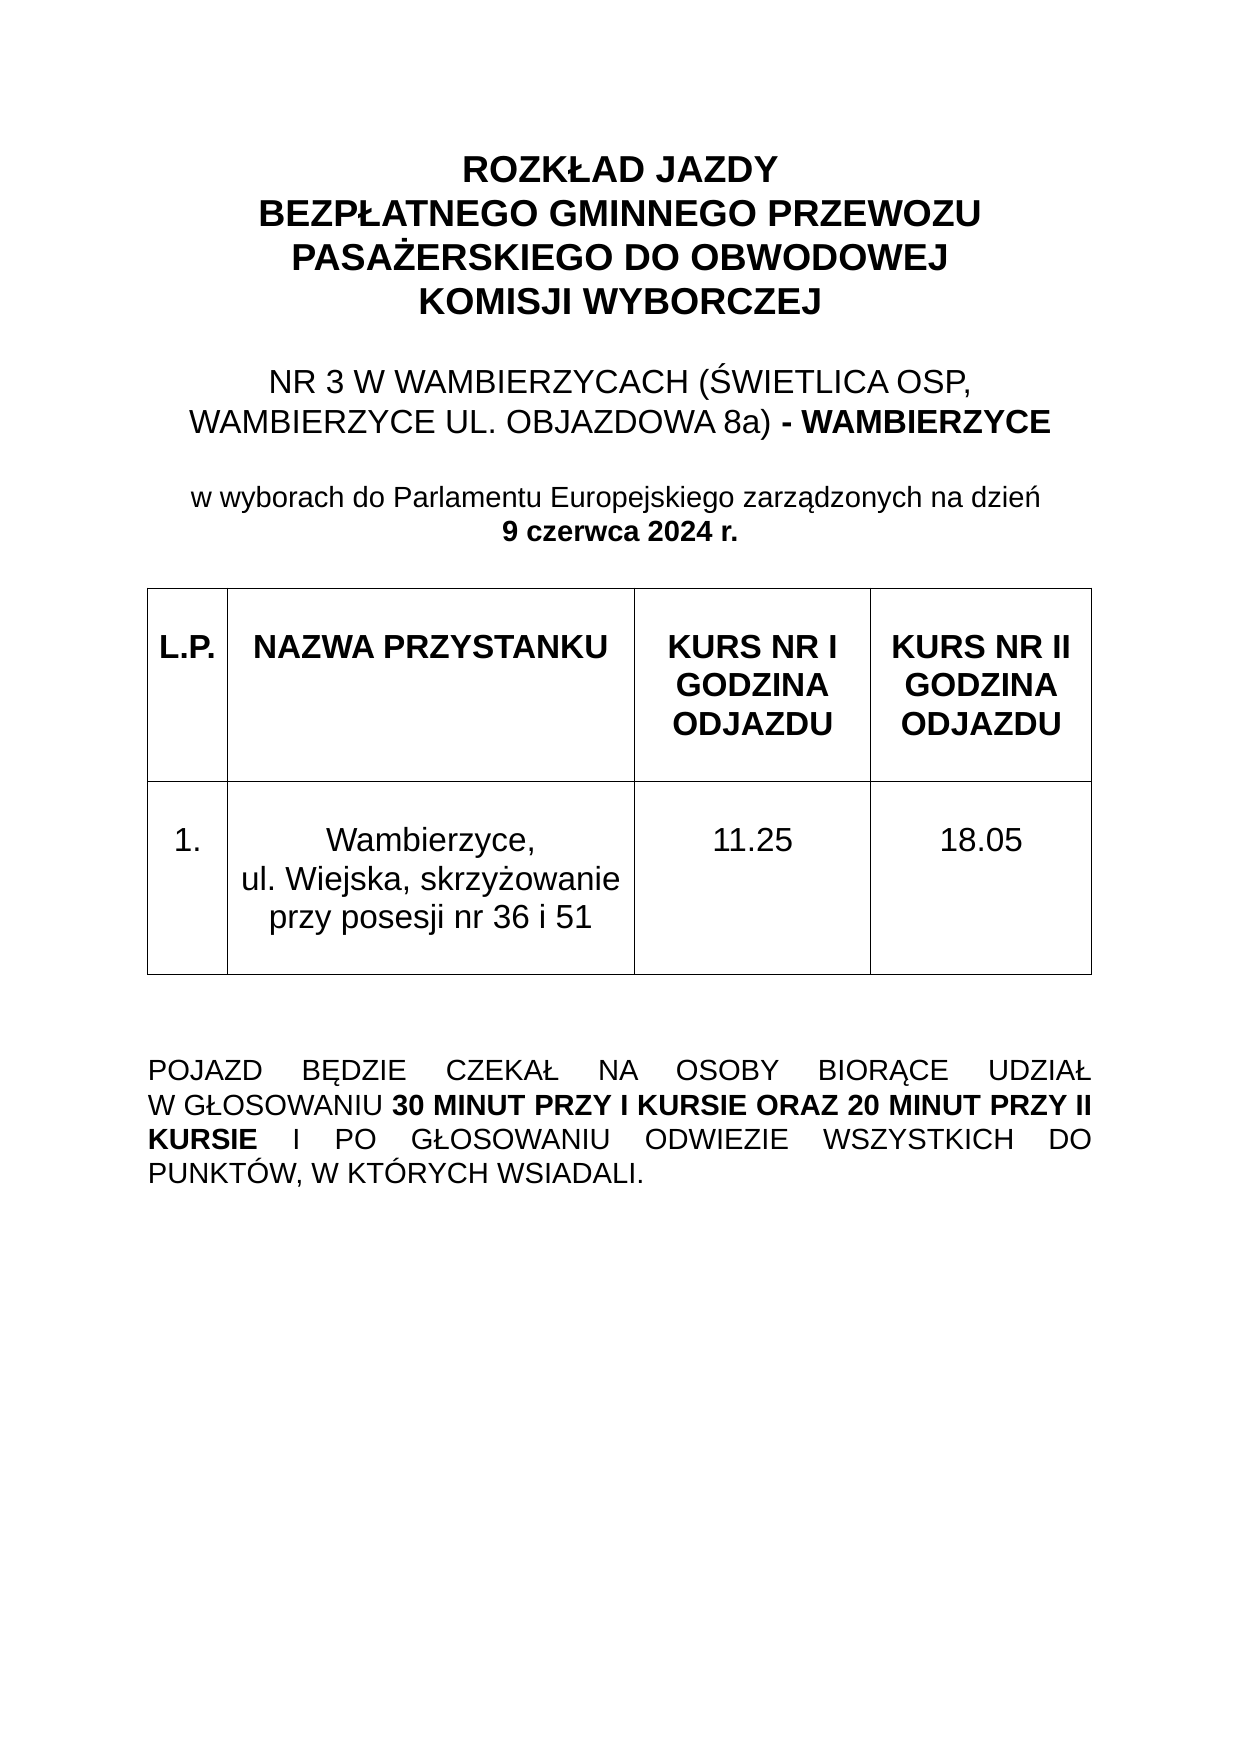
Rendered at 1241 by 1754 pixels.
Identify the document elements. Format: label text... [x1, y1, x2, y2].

text POJAZD BĘDZIE CZEKAŁ NA OSOBY BIORĄCE UDZIAŁ W GŁOSOWANIU 30 MINUT PRZY I KURSIE ORAZ 20 MINUT PRZY II KURSIE I PO GŁOSOWANIU ODWIEZIE WSZYSTKICH DO PUNKTÓW, W KTÓRYCH WSIADALI. [148, 1053, 1093, 1189]
text 9 czerwca 2024 r. [148, 514, 1093, 548]
table_header KURS NR II GODZINA ODJAZDU [871, 589, 1091, 781]
table_cell 11.25 [635, 782, 870, 974]
text PASAŻERSKIEGO DO OBWODOWEJ [148, 236, 1093, 279]
table_cell Wambierzyce, ul. Wiejska, skrzyżowanie przy posesji nr 36 i 51 [228, 782, 634, 974]
text NR 3 W WAMBIERZYCACH (ŚWIETLICA OSP, WAMBIERZYCE UL. OBJAZDOWA 8a) - WAMBIERZYCE [148, 363, 1093, 440]
text ROZKŁAD JAZDY [148, 148, 1093, 191]
text w wyborach do Parlamentu Europejskiego zarządzonych na dzień [148, 480, 1093, 514]
table_header KURS NR I GODZINA ODJAZDU [635, 589, 870, 781]
table_header NAZWA PRZYSTANKU [228, 589, 634, 781]
table_cell 18.05 [871, 782, 1091, 974]
text KOMISJI WYBORCZEJ [148, 279, 1093, 323]
text BEZPŁATNEGO GMINNEGO PRZEWOZU [148, 192, 1093, 235]
table_header L.P. [148, 589, 227, 781]
table_cell 1. [148, 782, 227, 974]
